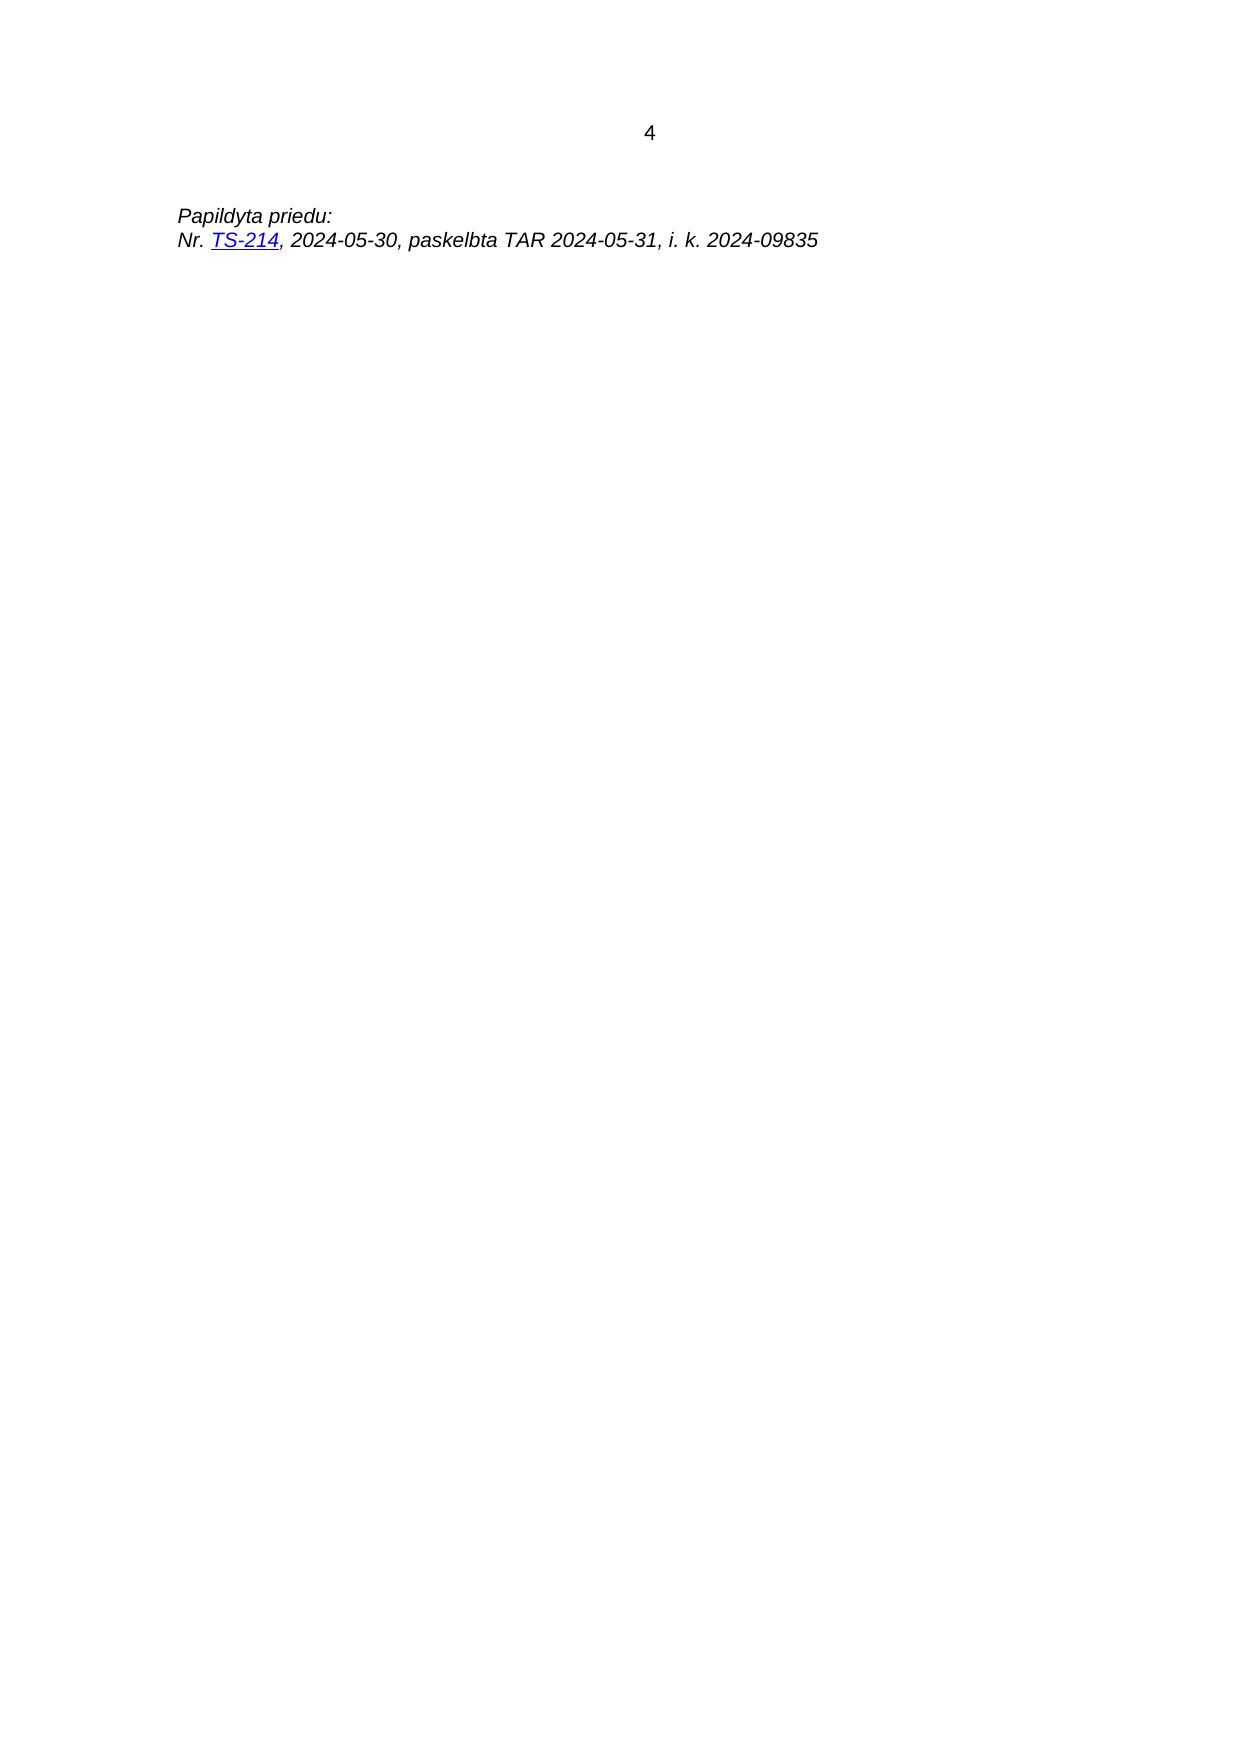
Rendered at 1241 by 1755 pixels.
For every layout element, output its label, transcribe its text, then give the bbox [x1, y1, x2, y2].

text Nr. TS-214, 2024-05-30, paskelbta TAR 2024-05-31, i. k. 2024-09835 [177, 228, 1122, 252]
text Papildyta priedu: [177, 204, 1122, 228]
